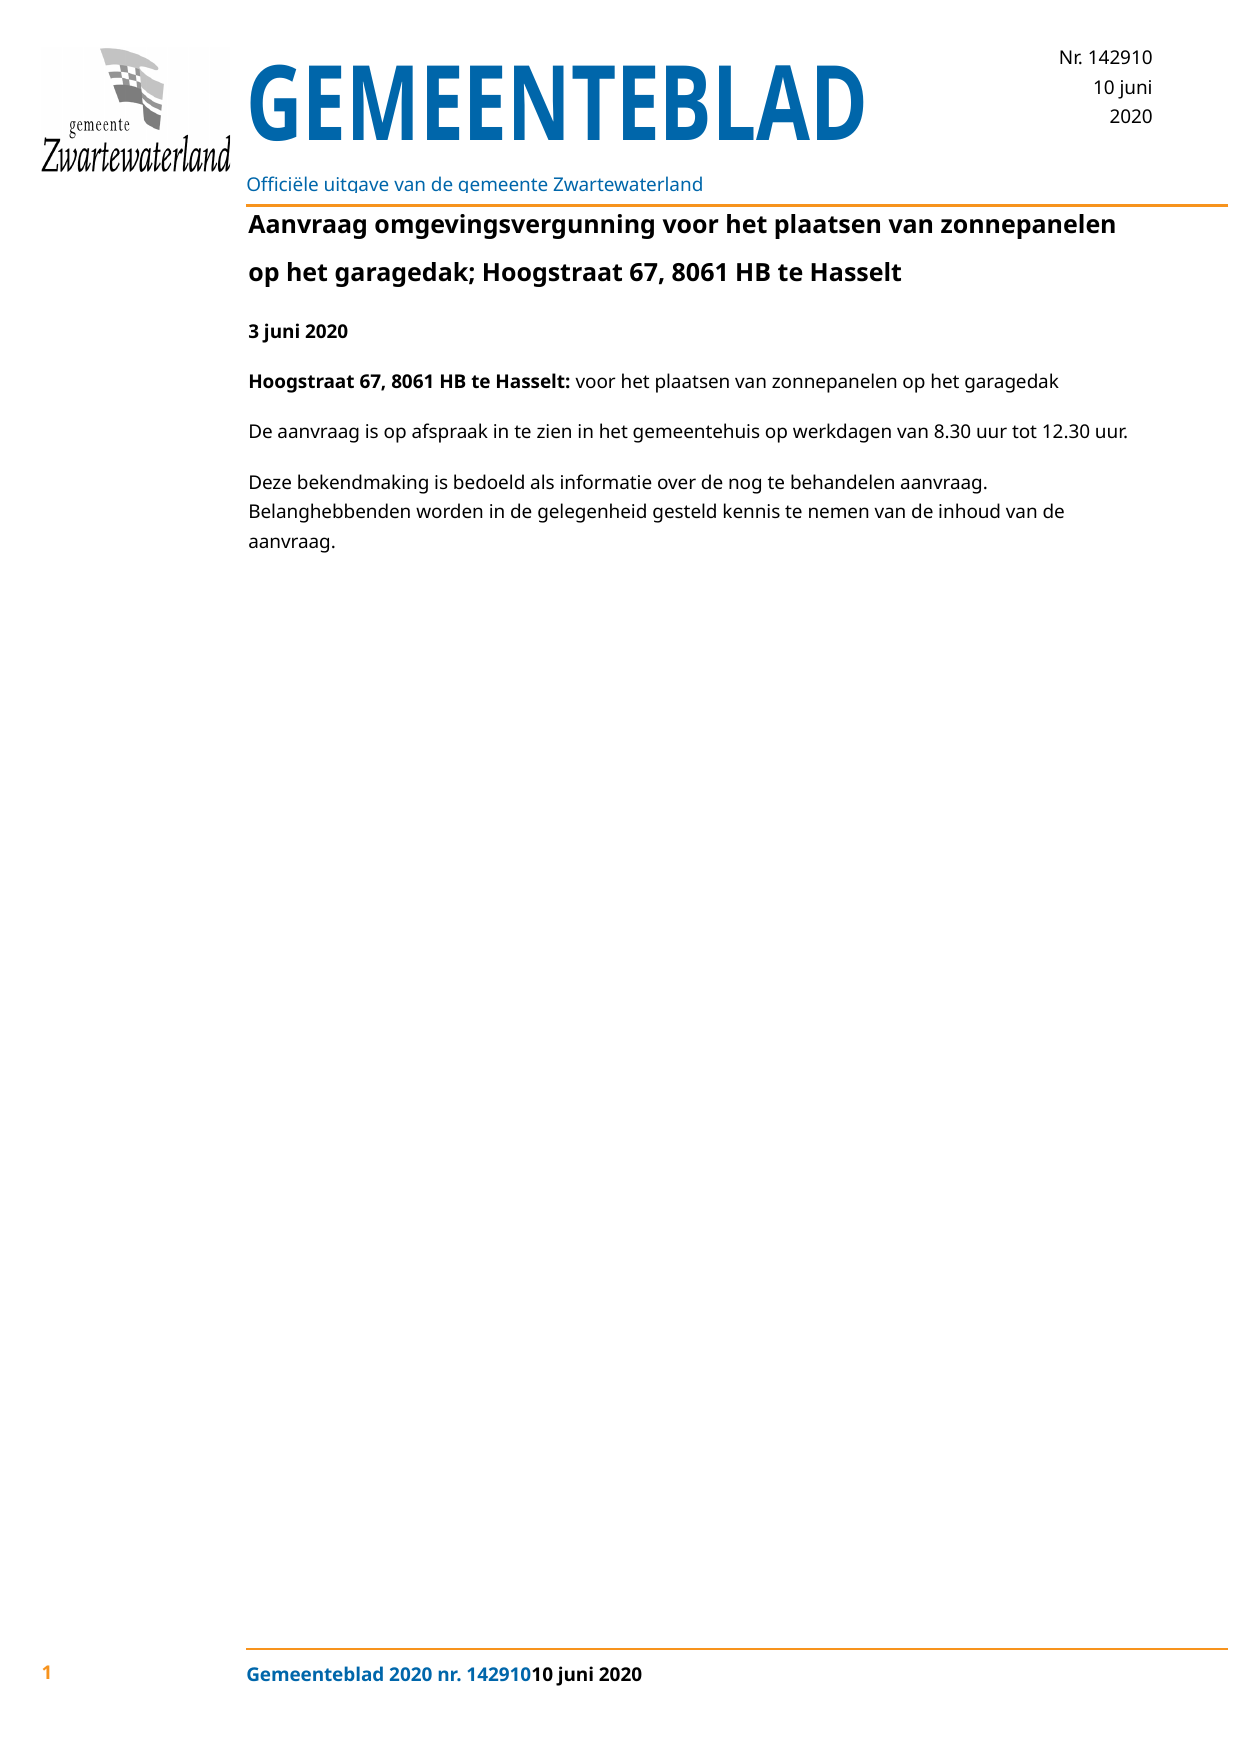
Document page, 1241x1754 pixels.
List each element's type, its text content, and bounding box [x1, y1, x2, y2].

text Deze bekendmaking is bedoeld als informatie over de nog te behandelen aanvraag. Belanghebbenden worden in de gelegenheid gesteld kennis te nemen van de inhoud van de aanvraag. [248, 469, 1152, 554]
picture [41, 47, 231, 172]
text 3 juni 2020 [248, 318, 1152, 344]
text De aanvraag is op afspraak in te zien in het gemeentehuis op werkdagen van 8.30 uur tot 12.30 uur. [248, 419, 1152, 444]
text Aanvraag omgevingsvergunning voor het plaatsen van zonnepanelen op het garagedak; Hoogstraat 67, 8061 HB te Hasselt [248, 207, 1152, 288]
text Hoogstraat 67, 8061 HB te Hasselt: voor het plaatsen van zonnepanelen op het garagedak [248, 368, 1152, 394]
